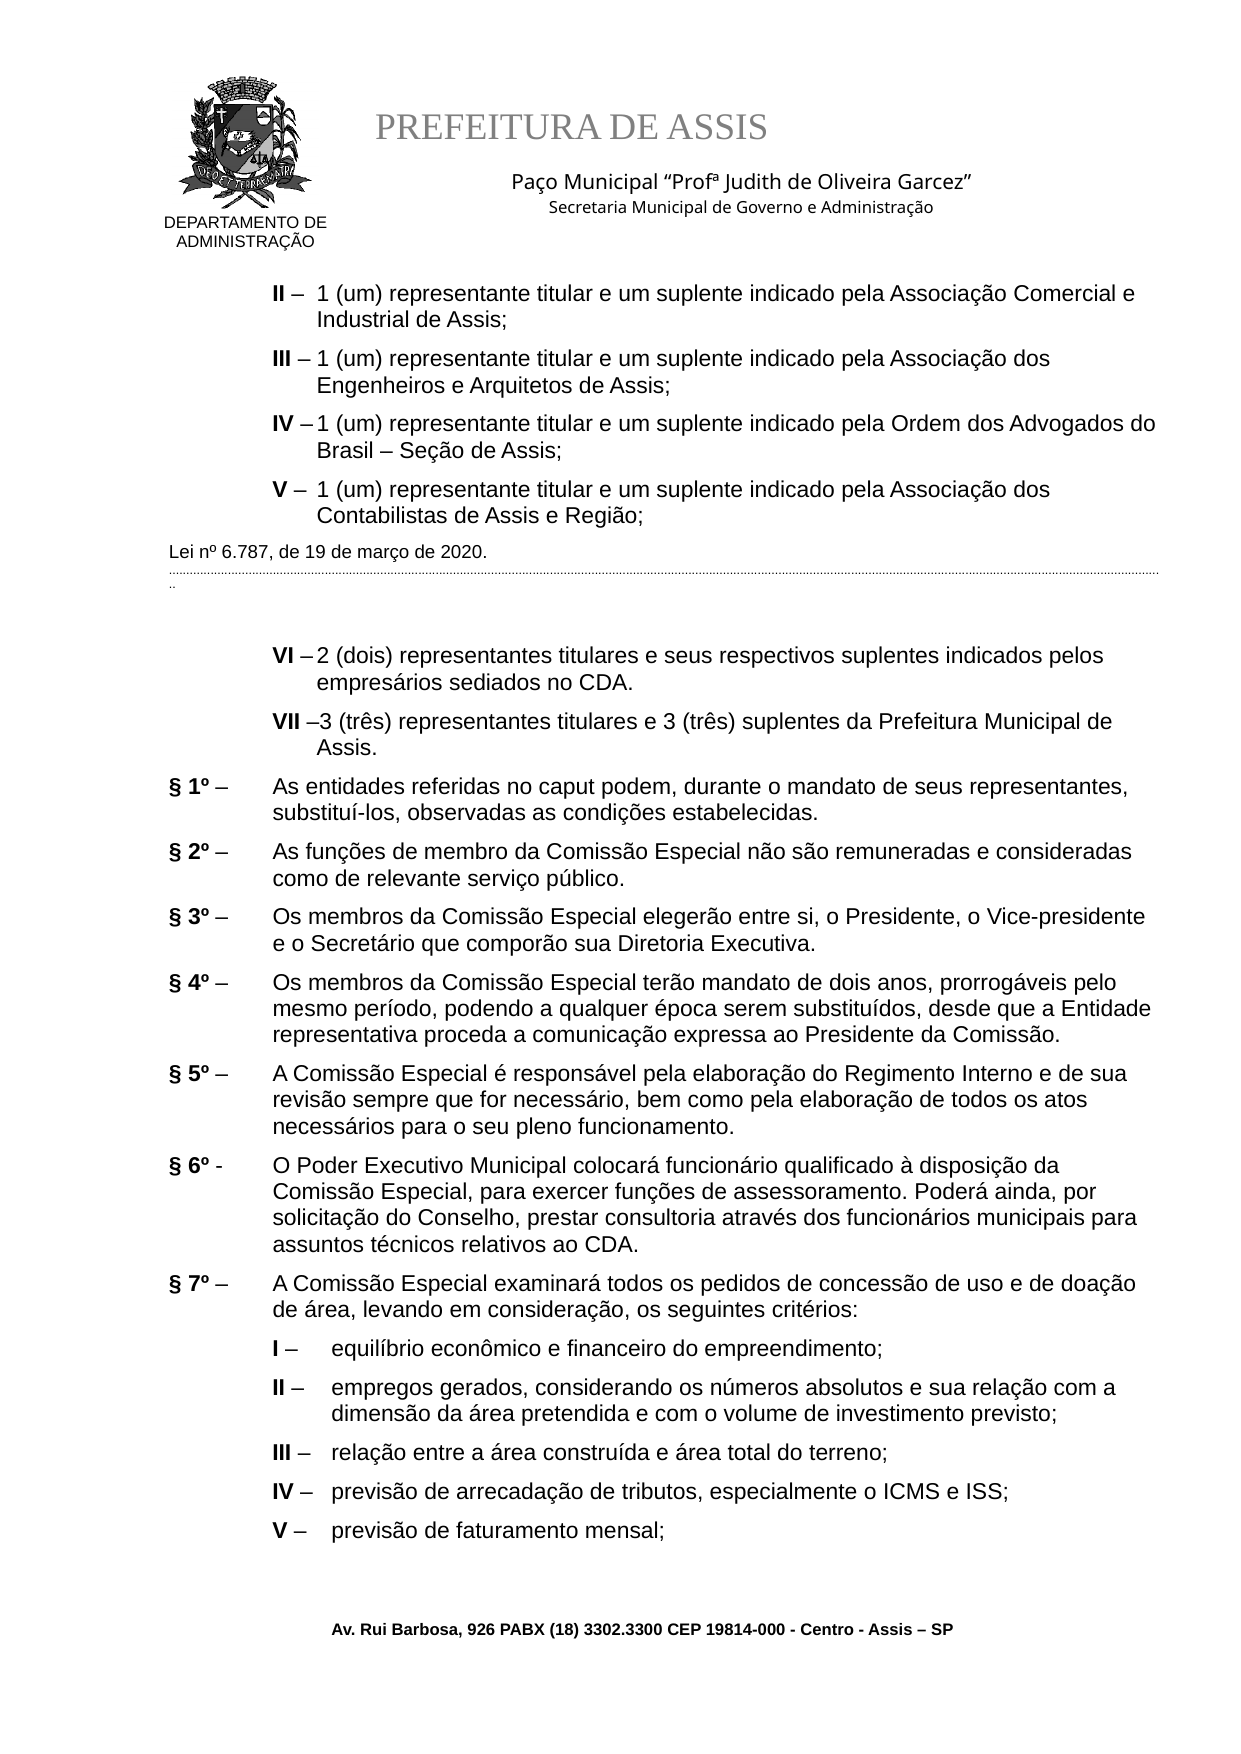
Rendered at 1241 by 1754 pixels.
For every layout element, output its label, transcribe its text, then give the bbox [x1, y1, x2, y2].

text V – previsão de faturamento mensal; [272, 1517, 1164, 1543]
text I – equilíbrio econômico e financeiro do empreendimento; [272, 1335, 1164, 1361]
text VI – 2 (dois) representantes titulares e seus respectivos suplentes indicados pelos empresários sediados no CDA. [272, 642, 1164, 695]
text II – empregos gerados, considerando os números absolutos e sua relação com a dimensão da área pretendida e com o volume de investimento previsto; [272, 1374, 1164, 1426]
text § 7º – A Comissão Especial examinará todos os pedidos de concessão de uso e de doação de área, levando em consideração, os seguintes critérios: [169, 1269, 1164, 1322]
text § 4º – Os membros da Comissão Especial terão mandato de dois anos, prorrogáveis pelo mesmo período, podendo a qualquer época serem substituídos, desde que a Entidade representativa proceda a comunicação expressa ao Presidente da Comissão. [169, 968, 1164, 1048]
text VII –3 (três) representantes titulares e 3 (três) suplentes da Prefeitura Municipal de Assis. [272, 708, 1164, 760]
text ................................................................................................................................................................................................................................................................................................ [169, 562, 1164, 591]
text § 6º - O Poder Executivo Municipal colocará funcionário qualificado à disposição da Comissão Especial, para exercer funções de assessoramento. Poderá ainda, por solicitação do Conselho, prestar consultoria através dos funcionários municipais para assuntos técnicos relativos ao CDA. [169, 1152, 1164, 1257]
text III – relação entre a área construída e área total do terreno; [272, 1439, 1164, 1465]
text § 2º – As funções de membro da Comissão Especial não são remuneradas e consideradas como de relevante serviço público. [169, 838, 1164, 891]
text III – 1 (um) representante titular e um suplente indicado pela Associação dos Engenheiros e Arquitetos de Assis; [272, 345, 1164, 398]
text § 1º – As entidades referidas no caput podem, durante o mandato de seus representantes, substituí-los, observadas as condições estabelecidas. [169, 773, 1164, 826]
text § 5º – A Comissão Especial é responsável pela elaboração do Regimento Interno e de sua revisão sempre que for necessário, bem como pela elaboração de todos os atos necessários para o seu pleno funcionamento. [169, 1060, 1164, 1139]
text § 3º – Os membros da Comissão Especial elegerão entre si, o Presidente, o Vice-presidente e o Secretário que comporão sua Diretoria Executiva. [169, 903, 1164, 956]
text V – 1 (um) representante titular e um suplente indicado pela Associação dos Contabilistas de Assis e Região; [272, 476, 1164, 528]
text Lei nº 6.787, de 19 de março de 2020. [169, 541, 1164, 562]
text IV – previsão de arrecadação de tributos, especialmente o ICMS e ISS; [272, 1478, 1164, 1504]
text IV – 1 (um) representante titular e um suplente indicado pela Ordem dos Advogados do Brasil – Seção de Assis; [272, 410, 1164, 463]
text II – 1 (um) representante titular e um suplente indicado pela Associação Comercial e Industrial de Assis; [272, 280, 1164, 333]
